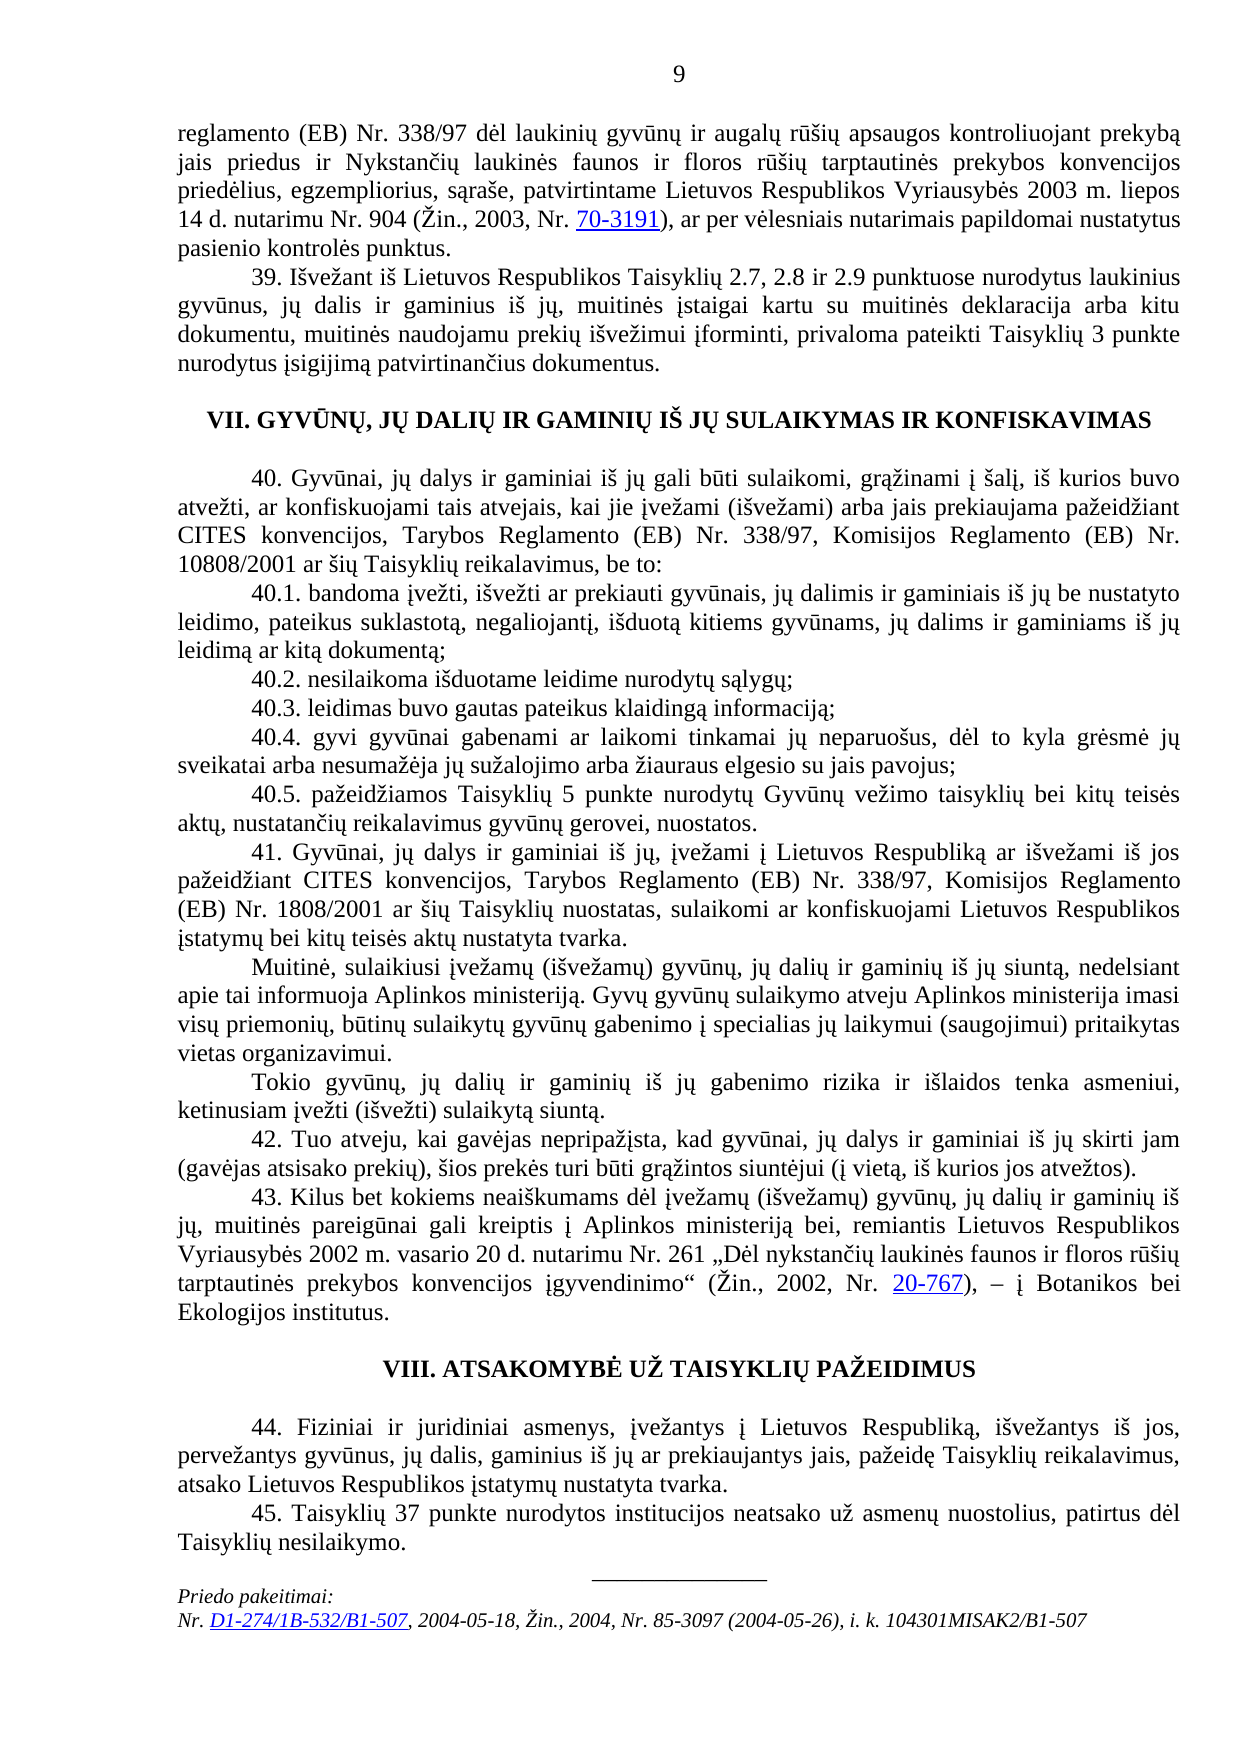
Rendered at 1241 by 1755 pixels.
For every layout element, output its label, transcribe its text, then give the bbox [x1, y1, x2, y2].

text reglamento (EB) Nr. 338/97 dėl laukinių gyvūnų ir augalų rūšių apsaugos kontroliuojant prekybą jais priedus ir Nykstančių laukinės faunos ir floros rūšių tarptautinės prekybos konvencijos priedėlius, egzempliorius, sąraše, patvirtintame Lietuvos Respublikos Vyriausybės 2003 m. liepos 14 d. nutarimu Nr. 904 (Žin., 2003, Nr. 70-3191), ar per vėlesniais nutarimais papildomai nustatytus pasienio kontrolės punktus. [177, 118, 1181, 262]
text Tokio gyvūnų, jų dalių ir gaminių iš jų gabenimo rizika ir išlaidos tenka asmeniui, ketinusiam įvežti (išvežti) sulaikytą siuntą. [177, 1067, 1181, 1124]
text 40.4. gyvi gyvūnai gabenami ar laikomi tinkamai jų neparuošus, dėl to kyla grėsmė jų sveikatai arba nesumažėja jų sužalojimo arba žiauraus elgesio su jais pavojus; [177, 722, 1181, 779]
text 43. Kilus bet kokiems neaiškumams dėl įvežamų (išvežamų) gyvūnų, jų dalių ir gaminių iš jų, muitinės pareigūnai gali kreiptis į Aplinkos ministeriją bei, remiantis Lietuvos Respublikos Vyriausybės 2002 m. vasario 20 d. nutarimu Nr. 261 „Dėl nykstančių laukinės faunos ir floros rūšių tarptautinės prekybos konvencijos įgyvendinimo“ (Žin., 2002, Nr. 20-767), – į Botanikos bei Ekologijos institutus. [177, 1182, 1181, 1326]
text 45. Taisyklių 37 punkte nurodytos institucijos neatsako už asmenų nuostolius, patirtus dėl Taisyklių nesilaikymo. [177, 1498, 1181, 1556]
text Priedo pakeitimai: [177, 1584, 1181, 1608]
text 40.1. bandoma įvežti, išvežti ar prekiauti gyvūnais, jų dalimis ir gaminiais iš jų be nustatyto leidimo, pateikus suklastotą, negaliojantį, išduotą kitiems gyvūnams, jų dalims ir gaminiams iš jų leidimą ar kitą dokumentą; [177, 578, 1181, 664]
text 41. Gyvūnai, jų dalys ir gaminiai iš jų, įvežami į Lietuvos Respubliką ar išvežami iš jos pažeidžiant CITES konvencijos, Tarybos Reglamento (EB) Nr. 338/97, Komisijos Reglamento (EB) Nr. 1808/2001 ar šių Taisyklių nuostatas, sulaikomi ar konfiskuojami Lietuvos Respublikos įstatymų bei kitų teisės aktų nustatyta tvarka. [177, 837, 1181, 952]
text 42. Tuo atveju, kai gavėjas nepripažįsta, kad gyvūnai, jų dalys ir gaminiai iš jų skirti jam (gavėjas atsisako prekių), šios prekės turi būti grąžintos siuntėjui (į vietą, iš kurios jos atvežtos). [177, 1124, 1181, 1182]
text 44. Fiziniai ir juridiniai asmenys, įvežantys į Lietuvos Respubliką, išvežantys iš jos, pervežantys gyvūnus, jų dalis, gaminius iš jų ar prekiaujantys jais, pažeidę Taisyklių reikalavimus, atsako Lietuvos Respublikos įstatymų nustatyta tvarka. [177, 1412, 1181, 1498]
text 39. Išvežant iš Lietuvos Respublikos Taisyklių 2.7, 2.8 ir 2.9 punktuose nurodytus laukinius gyvūnus, jų dalis ir gaminius iš jų, muitinės įstaigai kartu su muitinės deklaracija arba kitu dokumentu, muitinės naudojamu prekių išvežimui įforminti, privaloma pateikti Taisyklių 3 punkte nurodytus įsigijimą patvirtinančius dokumentus. [177, 262, 1181, 377]
text VIII. Atsakomybė už taisyklių pažeidimus [177, 1354, 1181, 1383]
text 40.2. nesilaikoma išduotame leidime nurodytų sąlygų; [177, 664, 1181, 693]
text Muitinė, sulaikiusi įvežamų (išvežamų) gyvūnų, jų dalių ir gaminių iš jų siuntą, nedelsiant apie tai informuoja Aplinkos ministeriją. Gyvų gyvūnų sulaikymo atveju Aplinkos ministerija imasi visų priemonių, būtinų sulaikytų gyvūnų gabenimo į specialias jų laikymui (saugojimui) pritaikytas vietas organizavimui. [177, 952, 1181, 1067]
text 40.3. leidimas buvo gautas pateikus klaidingą informaciją; [177, 693, 1181, 722]
text 40.5. pažeidžiamos Taisyklių 5 punkte nurodytų Gyvūnų vežimo taisyklių bei kitų teisės aktų, nustatančių reikalavimus gyvūnų gerovei, nuostatos. [177, 779, 1181, 837]
text ______________ [177, 1556, 1181, 1584]
text Nr. D1-274/1B-532/B1-507, 2004-05-18, Žin., 2004, Nr. 85-3097 (2004-05-26), i. k. 104301MISAK2/B1-507 [177, 1608, 1181, 1632]
text vII. gyvūnų, jų dalių ir gaminių iš jų sulaikymas ir konfiskavimas [177, 406, 1181, 434]
text 40. Gyvūnai, jų dalys ir gaminiai iš jų gali būti sulaikomi, grąžinami į šalį, iš kurios buvo atvežti, ar konfiskuojami tais atvejais, kai jie įvežami (išvežami) arba jais prekiaujama pažeidžiant CITES konvencijos, Tarybos Reglamento (EB) Nr. 338/97, Komisijos Reglamento (EB) Nr. 10808/2001 ar šių Taisyklių reikalavimus, be to: [177, 463, 1181, 578]
